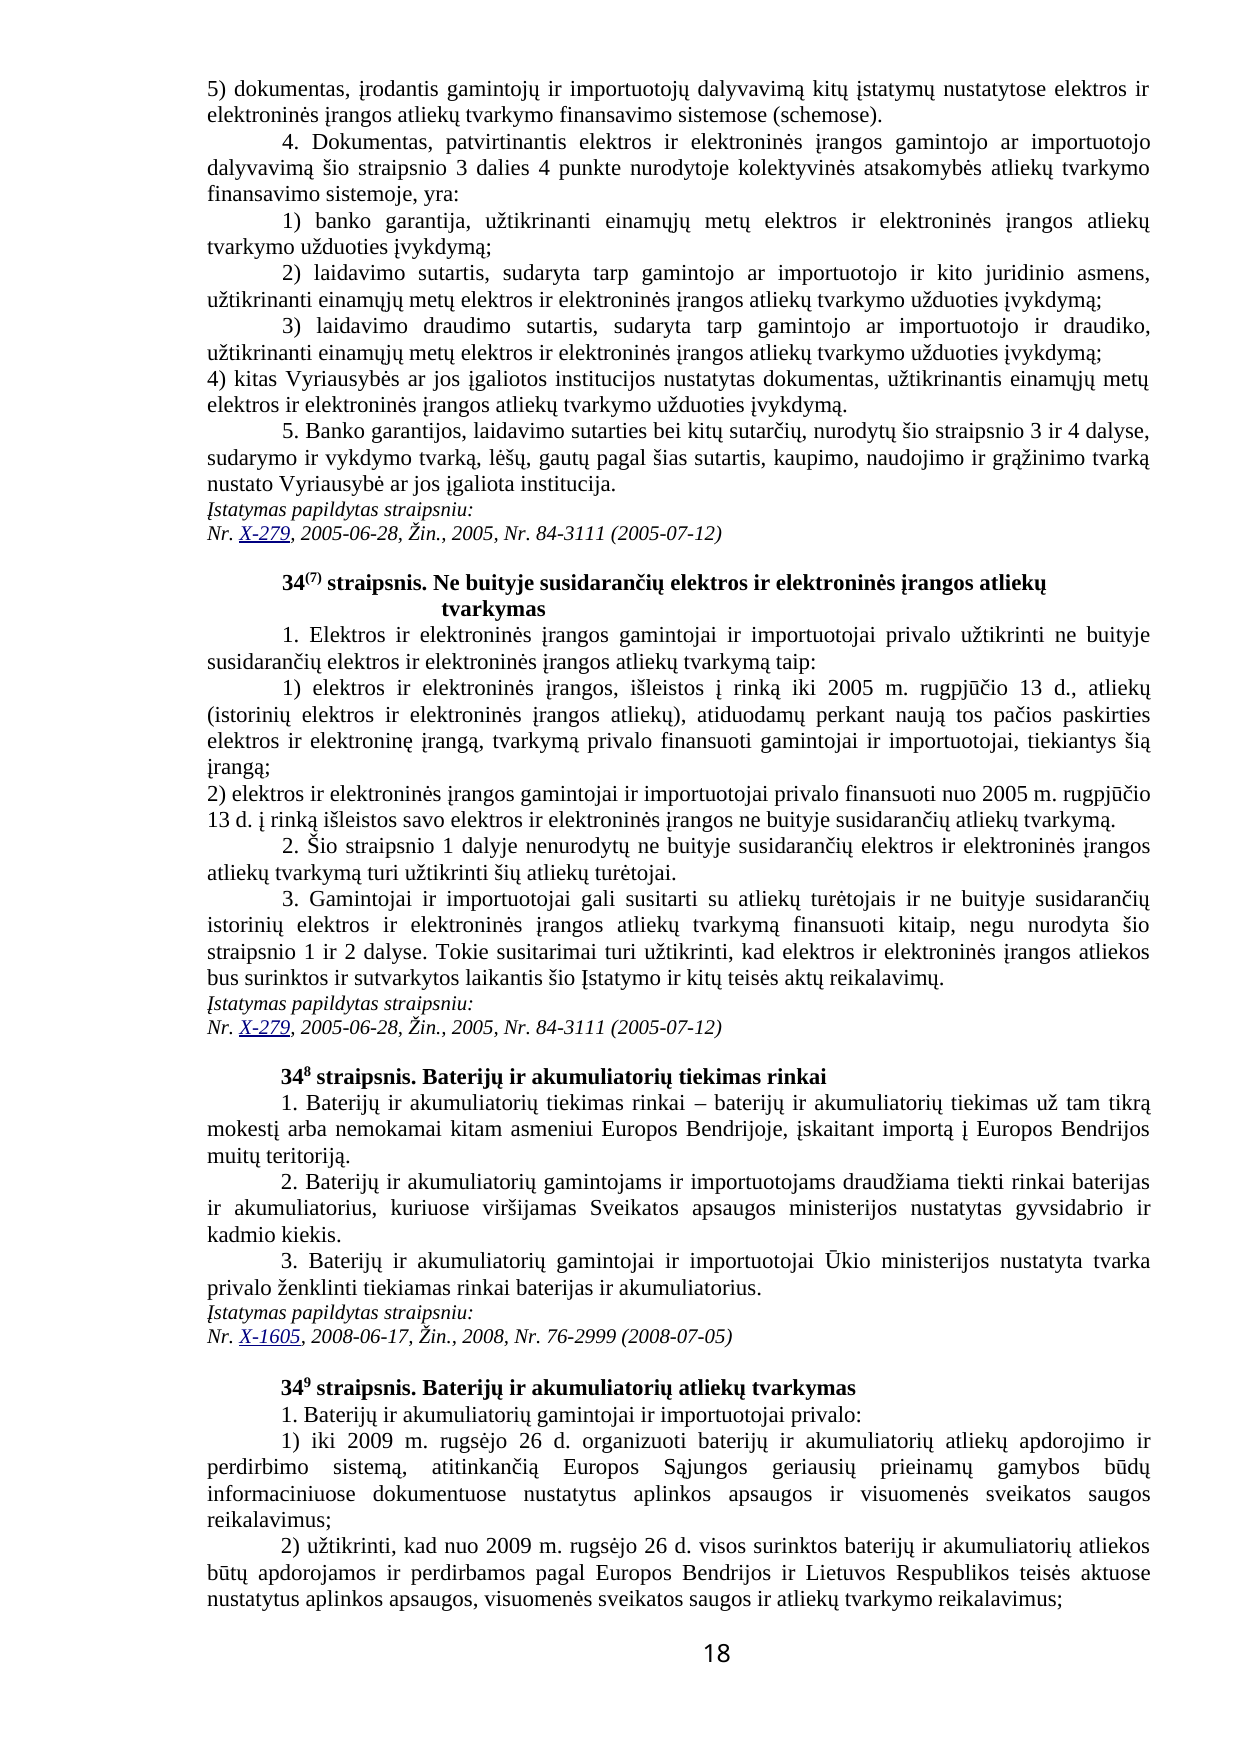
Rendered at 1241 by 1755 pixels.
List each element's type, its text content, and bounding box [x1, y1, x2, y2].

subtitle 1. Elektros ir elektroninės įrangos gamintojai ir importuotojai privalo užtikrinti ne buityje susidarančių elektros ir elektroninės įrangos atliekų tvarkymą taip: [207, 622, 1152, 674]
text 1) elektros ir elektroninės įrangos, išleistos į rinką iki 2005 m. rugpjūčio 13 d., atliekų (istorinių elektros ir elektroninės įrangos atliekų), atiduodamų perkant naują tos pačios paskirties elektros ir elektroninę įrangą, tvarkymą privalo finansuoti gamintojai ir importuotojai, tiekiantys šią įrangą; [207, 674, 1152, 780]
text 1. Baterijų ir akumuliatorių tiekimas rinkai – baterijų ir akumuliatorių tiekimas už tam tikrą mokestį arba nemokamai kitam asmeniui Europos Bendrijoje, įskaitant importą į Europos Bendrijos muitų teritoriją. [207, 1089, 1152, 1168]
text 5) dokumentas, įrodantis gamintojų ir importuotojų dalyvavimą kitų įstatymų nustatytose elektros ir elektroninės įrangos atliekų tvarkymo finansavimo sistemose (schemose). [207, 75, 1151, 128]
text 3. Gamintojai ir importuotojai gali susitarti su atliekų turėtojais ir ne buityje susidarančių istorinių elektros ir elektroninės įrangos atliekų tvarkymą finansuoti kitaip, negu nurodyta šio straipsnio 1 ir 2 dalyse. Tokie susitarimai turi užtikrinti, kad elektros ir elektroninės įrangos atliekos bus surinktos ir sutvarkytos laikantis šio Įstatymo ir kitų teisės aktų reikalavimų. [207, 885, 1152, 991]
text 2. Šio straipsnio 1 dalyje nenurodytų ne buityje susidarančių elektros ir elektroninės įrangos atliekų tvarkymą turi užtikrinti šių atliekų turėtojai. [207, 832, 1152, 885]
text 2. Baterijų ir akumuliatorių gamintojams ir importuotojams draudžiama tiekti rinkai baterijas ir akumuliatorius, kuriuose viršijamas Sveikatos apsaugos ministerijos nustatytas gyvsidabrio ir kadmio kiekis. [207, 1168, 1152, 1247]
text Įstatymas papildytas straipsniu: [207, 497, 1152, 521]
text Nr. X-279, 2005-06-28, Žin., 2005, Nr. 84-3111 (2005-07-12) [207, 521, 1152, 545]
text 3) laidavimo draudimo sutartis, sudaryta tarp gamintojo ar importuotojo ir draudiko, užtikrinanti einamųjų metų elektros ir elektroninės įrangos atliekų tvarkymo užduoties įvykdymą; [207, 312, 1152, 365]
text 4) kitas Vyriausybės ar jos įgaliotos institucijos nustatytas dokumentas, užtikrinantis einamųjų metų elektros ir elektroninės įrangos atliekų tvarkymo užduoties įvykdymą. [207, 365, 1151, 418]
text 3. Baterijų ir akumuliatorių gamintojai ir importuotojai Ūkio ministerijos nustatyta tvarka privalo ženklinti tiekiamas rinkai baterijas ir akumuliatorius. [207, 1247, 1152, 1300]
text 1) banko garantija, užtikrinanti einamųjų metų elektros ir elektroninės įrangos atliekų tvarkymo užduoties įvykdymą; [207, 207, 1152, 259]
text Nr. X-1605, 2008-06-17, Žin., 2008, Nr. 76-2999 (2008-07-05) [207, 1324, 1152, 1348]
text 348 straipsnis. Baterijų ir akumuliatorių tiekimas rinkai [207, 1063, 1152, 1089]
text 2) užtikrinti, kad nuo 2009 m. rugsėjo 26 d. visos surinktos baterijų ir akumuliatorių atliekos būtų apdorojamos ir perdirbamos pagal Europos Bendrijos ir Lietuvos Respublikos teisės aktuose nustatytus aplinkos apsaugos, visuomenės sveikatos saugos ir atliekų tvarkymo reikalavimus; [207, 1532, 1152, 1612]
text Nr. X-279, 2005-06-28, Žin., 2005, Nr. 84-3111 (2005-07-12) [207, 1014, 1152, 1039]
text 349 straipsnis. Baterijų ir akumuliatorių atliekų tvarkymas [207, 1374, 1152, 1401]
text 1) iki 2009 m. rugsėjo 26 d. organizuoti baterijų ir akumuliatorių atliekų apdorojimo ir perdirbimo sistemą, atitinkančią Europos Sąjungos geriausių prieinamų gamybos būdų informaciniuose dokumentuose nustatytus aplinkos apsaugos ir visuomenės sveikatos saugos reikalavimus; [207, 1427, 1152, 1532]
text 2) laidavimo sutartis, sudaryta tarp gamintojo ar importuotojo ir kito juridinio asmens, užtikrinanti einamųjų metų elektros ir elektroninės įrangos atliekų tvarkymo užduoties įvykdymą; [207, 259, 1152, 312]
text 2) elektros ir elektroninės įrangos gamintojai ir importuotojai privalo finansuoti nuo 2005 m. rugpjūčio 13 d. į rinką išleistos savo elektros ir elektroninės įrangos ne buityje susidarančių atliekų tvarkymą. [207, 780, 1152, 832]
text 34(7) straipsnis. Ne buityje susidarančių elektros ir elektroninės įrangos atliekų [282, 569, 1152, 595]
text 4. Dokumentas, patvirtinantis elektros ir elektroninės įrangos gamintojo ar importuotojo dalyvavimą šio straipsnio 3 dalies 4 punkte nurodytoje kolektyvinės atsakomybės atliekų tvarkymo finansavimo sistemoje, yra: [207, 128, 1152, 207]
text Įstatymas papildytas straipsniu: [207, 991, 1152, 1014]
text Įstatymas papildytas straipsniu: [207, 1300, 1152, 1324]
text 5. Banko garantijos, laidavimo sutarties bei kitų sutarčių, nurodytų šio straipsnio 3 ir 4 dalyse, sudarymo ir vykdymo tvarką, lėšų, gautų pagal šias sutartis, kaupimo, naudojimo ir grąžinimo tvarką nustato Vyriausybė ar jos įgaliota institucija. [207, 418, 1152, 497]
text tvarkymas [441, 595, 1152, 622]
text 1. Baterijų ir akumuliatorių gamintojai ir importuotojai privalo: [207, 1401, 1152, 1427]
